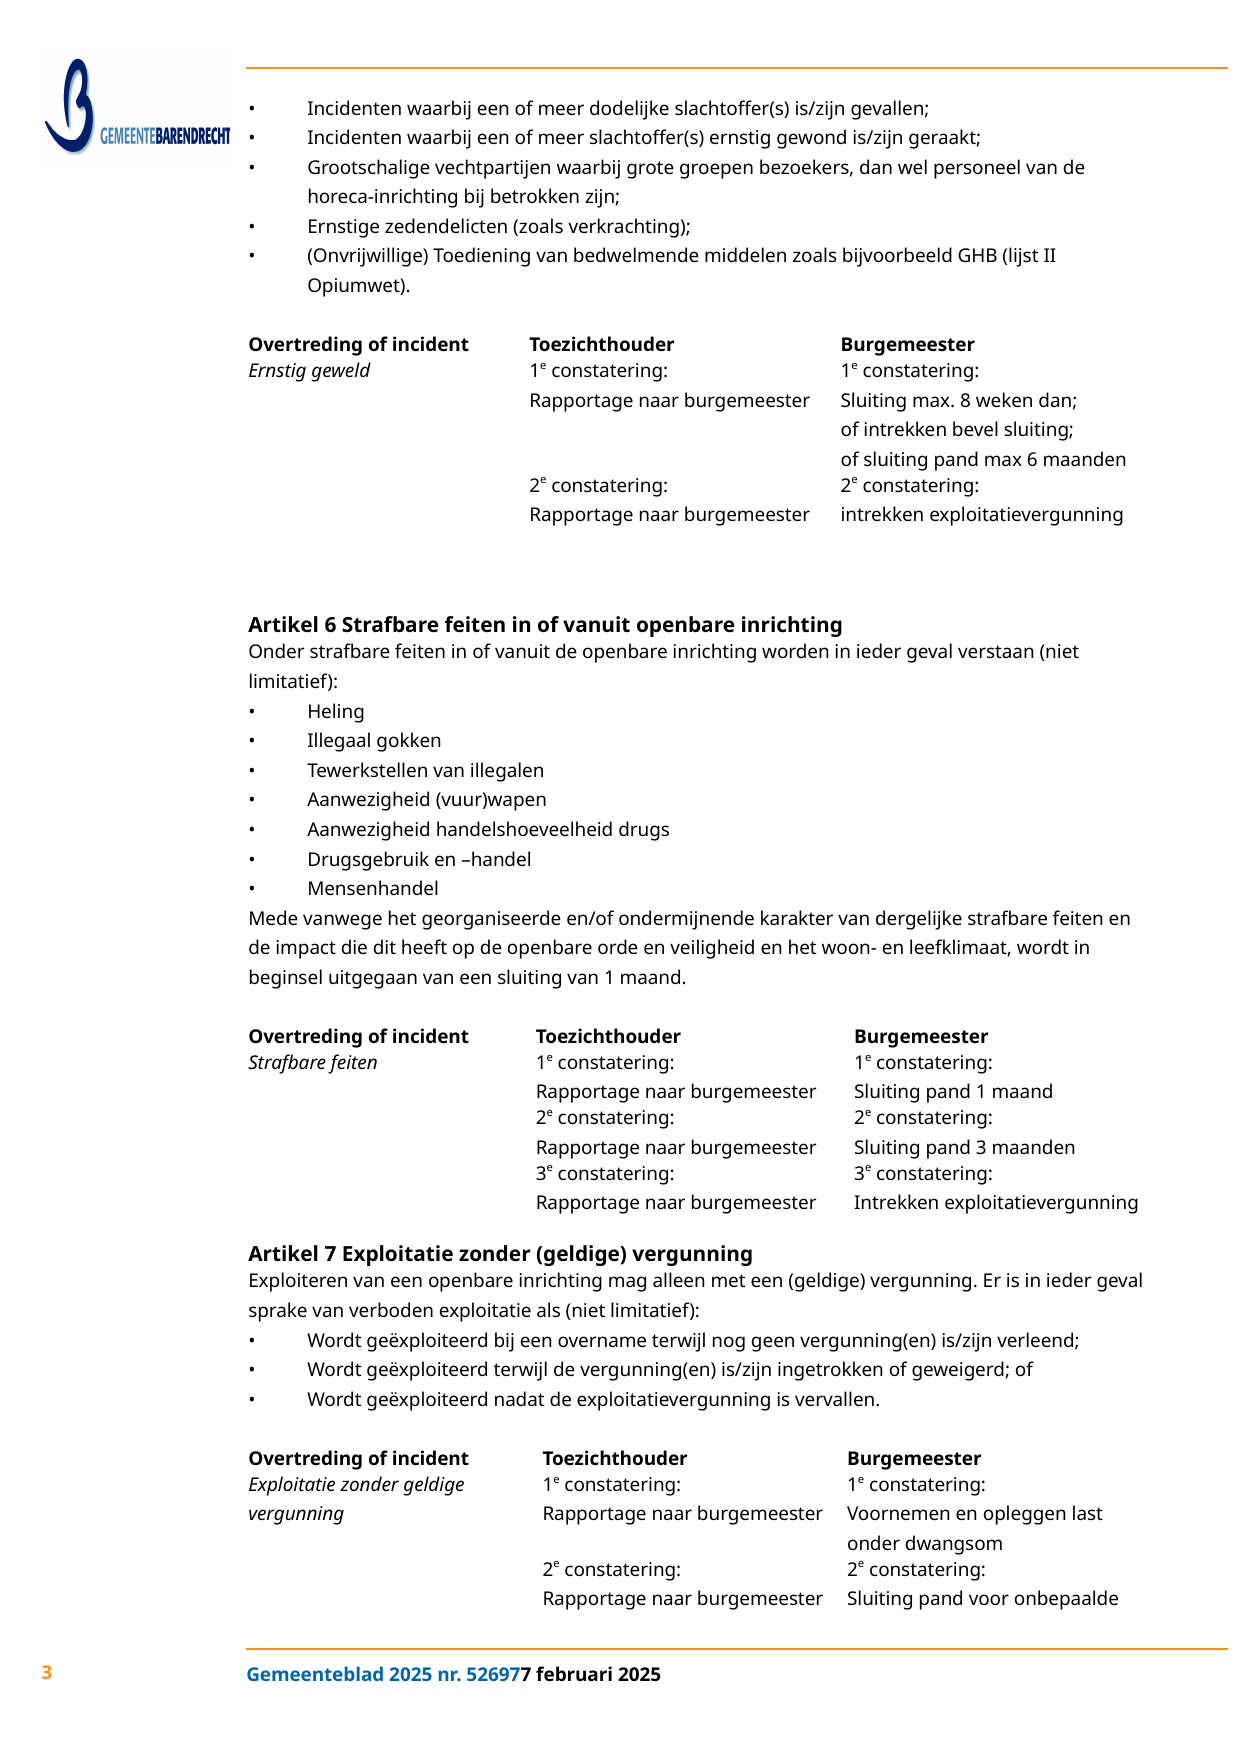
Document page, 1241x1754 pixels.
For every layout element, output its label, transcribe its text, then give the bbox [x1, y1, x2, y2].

text Mede vanwege het georganiseerde en/of ondermijnende karakter van dergelijke strafbare feiten en de impact die dit heeft op de openbare orde en veiligheid en het woon- en leefklimaat, wordt in beginsel uitgegaan van een sluiting van 1 maand. [248, 905, 1152, 990]
table_cell 2e constatering: intrekken exploitatievergunning [840, 472, 1152, 586]
text Exploiteren van een openbare inrichting mag alleen met een (geldige) vergunning. Er is in ieder geval sprake van verboden exploitatie als (niet limitatief): [248, 1268, 1152, 1323]
text Onder strafbare feiten in of vanuit de openbare inrichting worden in ieder geval verstaan (niet limitatief): [248, 639, 1152, 694]
list Illegaal gokken [248, 727, 1152, 753]
table_cell 2e constatering: Rapportage naar burgemeester [542, 1556, 847, 1611]
table_cell 1e constatering: Sluiting max. 8 weken dan; of intrekken bevel sluiting; of sluiting pand max 6 maanden [840, 357, 1152, 472]
table_cell 1e constatering: Sluiting pand 1 maand [854, 1049, 1152, 1104]
list Incidenten waarbij een of meer slachtoffer(s) ernstig gewond is/zijn geraakt; [248, 124, 1152, 150]
list Heling [248, 698, 1152, 724]
list Wordt geëxploiteerd nadat de exploitatievergunning is vervallen. [248, 1386, 1152, 1412]
list Grootschalige vechtpartijen waarbij grote groepen bezoekers, dan wel personeel van de horeca-inrichting bij betrokken zijn; [248, 154, 1152, 209]
table_cell [248, 1556, 542, 1611]
list Aanwezigheid (vuur)wapen [248, 787, 1152, 812]
table_cell 3e constatering: Rapportage naar burgemeester [536, 1160, 854, 1215]
table_header Burgemeester [840, 332, 1152, 357]
table_cell [248, 1105, 536, 1160]
list Aanwezigheid handelshoeveelheid drugs [248, 816, 1152, 842]
list Incidenten waarbij een of meer dodelijke slachtoffer(s) is/zijn gevallen; [248, 95, 1152, 121]
table_header Toezichthouder [536, 1024, 854, 1049]
list Ernstige zedendelicten (zoals verkrachting); [248, 213, 1152, 239]
list (Onvrijwillige) Toediening van bedwelmende middelen zoals bijvoorbeeld GHB (lijst II Opiumwet). [248, 243, 1152, 298]
table_cell Exploitatie zonder geldige vergunning [248, 1471, 542, 1556]
table_cell Strafbare feiten [248, 1049, 536, 1104]
list Tewerkstellen van illegalen [248, 757, 1152, 783]
table_cell 3e constatering: Intrekken exploitatievergunning [854, 1160, 1152, 1215]
picture [41, 47, 231, 172]
table_cell 2e constatering: Rapportage naar burgemeester [529, 472, 840, 586]
list Wordt geëxploiteerd bij een overname terwijl nog geen vergunning(en) is/zijn verleend; [248, 1327, 1152, 1352]
table_cell 1e constatering: Rapportage naar burgemeester [542, 1471, 847, 1556]
table_cell [248, 472, 529, 586]
table_header Toezichthouder [542, 1445, 847, 1471]
table_header Overtreding of incident [248, 1024, 536, 1049]
table_cell 1e constatering: Rapportage naar burgemeester [529, 357, 840, 472]
table_header Overtreding of incident [248, 1445, 542, 1471]
table_cell 2e constatering: Rapportage naar burgemeester [536, 1105, 854, 1160]
list Drugsgebruik en –handel [248, 846, 1152, 872]
table_header Burgemeester [847, 1445, 1152, 1471]
table_cell 1e constatering: Voornemen en opleggen last onder dwangsom [847, 1471, 1152, 1556]
table_header Overtreding of incident [248, 332, 529, 357]
list Wordt geëxploiteerd terwijl de vergunning(en) is/zijn ingetrokken of geweigerd; of [248, 1356, 1152, 1382]
table_cell 1e constatering: Rapportage naar burgemeester [536, 1049, 854, 1104]
table_cell [248, 1160, 536, 1215]
table_cell 2e constatering: Sluiting pand 3 maanden [854, 1105, 1152, 1160]
text Artikel 7 Exploitatie zonder (geldige) vergunning [248, 1239, 1152, 1268]
list Mensenhandel [248, 875, 1152, 901]
table_cell Ernstig geweld [248, 357, 529, 472]
table_header Burgemeester [854, 1024, 1152, 1049]
text Artikel 6 Strafbare feiten in of vanuit openbare inrichting [248, 610, 1152, 639]
table_header Toezichthouder [529, 332, 840, 357]
table_cell 2e constatering: Sluiting pand voor onbepaalde [847, 1556, 1152, 1611]
